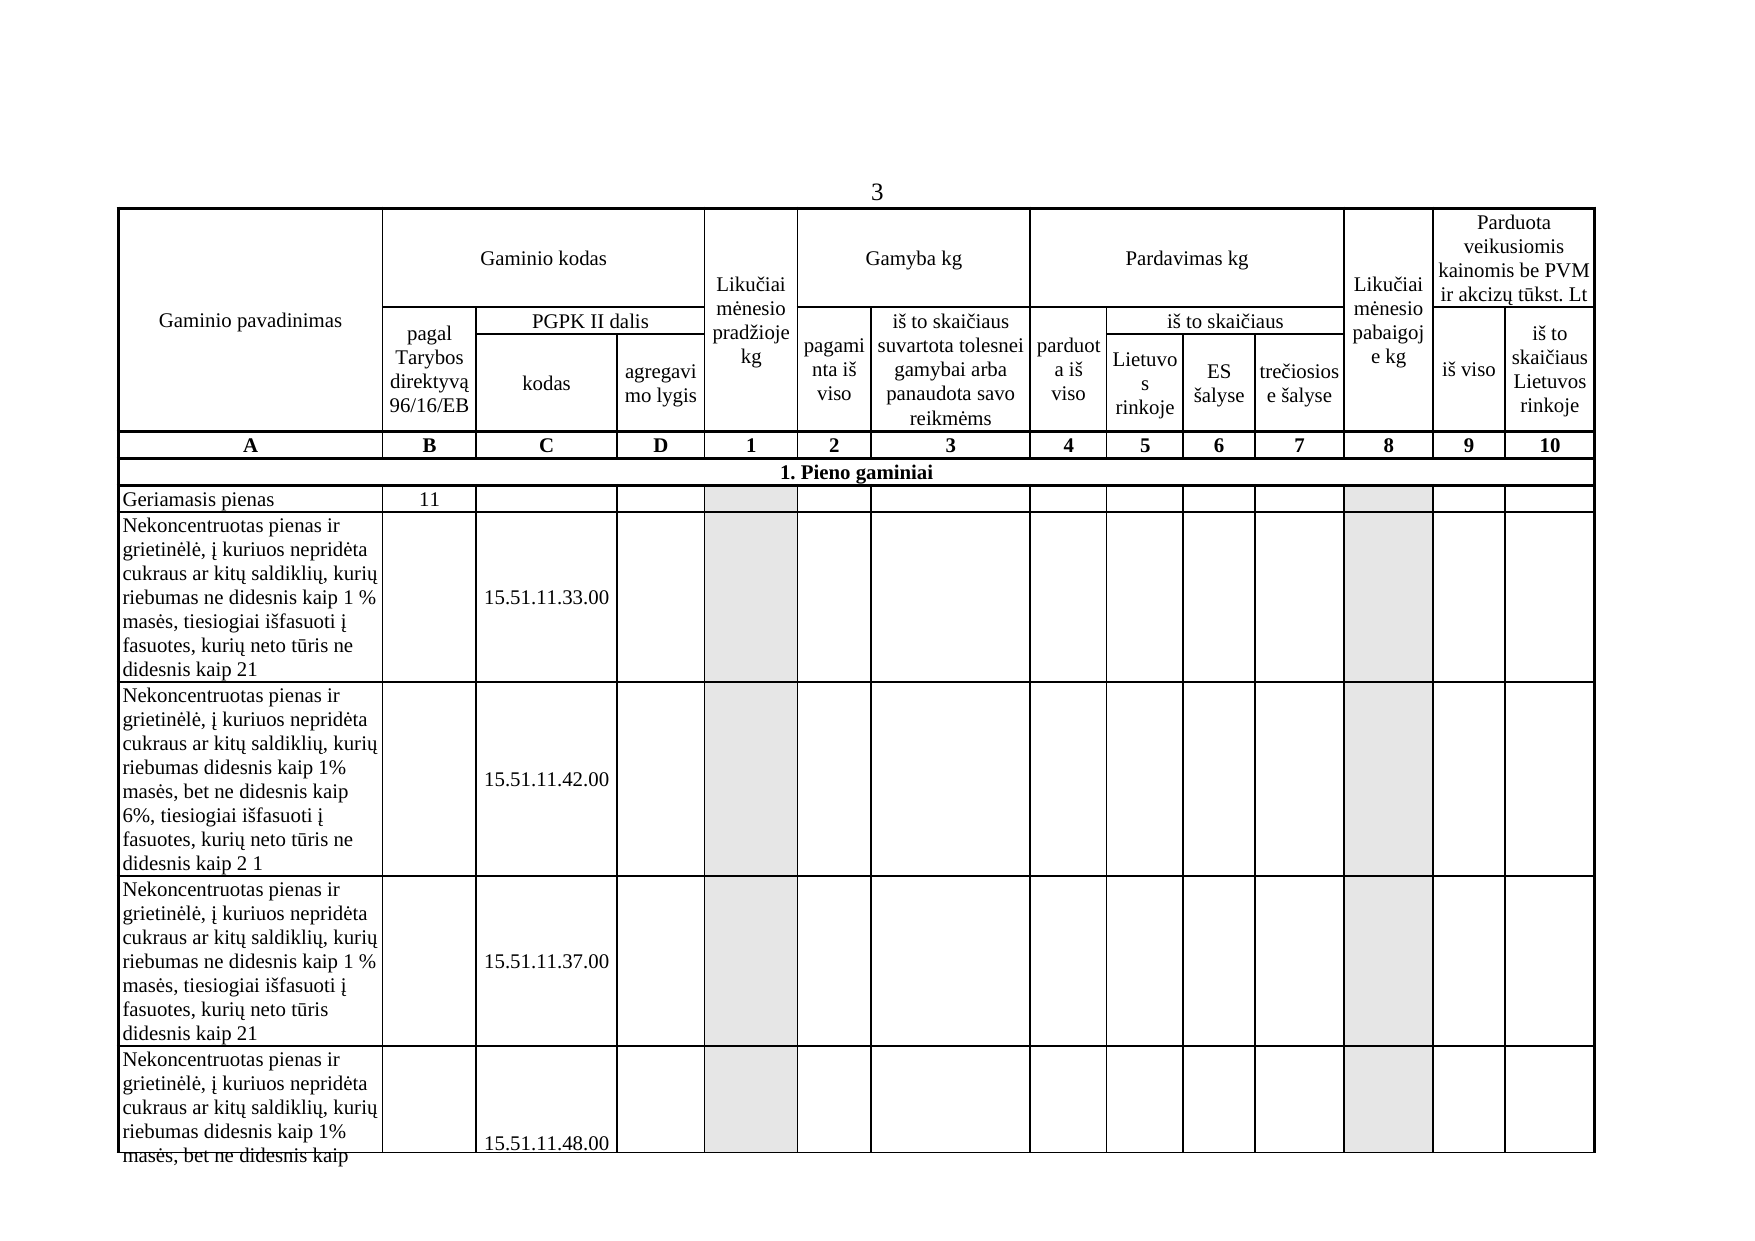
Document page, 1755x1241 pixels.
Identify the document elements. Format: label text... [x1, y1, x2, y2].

table_cell [1184, 1047, 1254, 1152]
table_cell Lietuvos rinkoje [1107, 335, 1182, 429]
table_cell [1434, 513, 1504, 681]
table_cell 5 [1107, 433, 1111, 457]
table_cell [872, 683, 1029, 875]
table_cell [1107, 877, 1182, 1045]
table_cell [1031, 513, 1106, 681]
table_cell 15.51.11.48.00 [477, 1047, 616, 1152]
table_cell D [700, 433, 704, 457]
table_cell [1434, 683, 1504, 875]
table_cell [872, 1047, 1029, 1152]
table_cell [1031, 877, 1106, 1045]
table_cell pagal Tarybos direktyvą 96/16/EB [383, 308, 475, 429]
table_cell 15.51.11.33.00 [477, 513, 616, 681]
table_header Gaminio kodas [383, 210, 704, 306]
table_cell [700, 487, 704, 511]
table_cell [1506, 1047, 1593, 1152]
table_cell ES šalyse [1184, 335, 1254, 429]
table_cell [798, 1047, 870, 1152]
table_cell A [378, 433, 382, 457]
table_cell [872, 513, 1029, 681]
table_cell [1184, 683, 1254, 875]
table_cell pagaminta iš viso [798, 308, 870, 429]
table_cell [798, 513, 870, 681]
table_cell iš viso [1434, 308, 1504, 429]
table_cell [705, 487, 797, 511]
table_cell [1506, 877, 1593, 1045]
table_cell [705, 1047, 797, 1152]
table_cell [1107, 513, 1182, 681]
table_cell iš to skaičiaus Lietuvos rinkoje [1506, 308, 1593, 429]
table_cell [1345, 1047, 1432, 1152]
table_cell [872, 877, 1029, 1045]
table_cell [1107, 487, 1111, 511]
table_header Likučiai mėnesio pradžioje kg [705, 210, 797, 429]
table_cell [618, 513, 704, 681]
table_cell [1256, 513, 1343, 681]
table_cell [1107, 683, 1182, 875]
table_cell 15.51.11.42.00 [477, 683, 616, 875]
table_cell [798, 683, 870, 875]
table_cell [1506, 513, 1593, 681]
table_cell [383, 683, 475, 875]
table_cell [798, 877, 870, 1045]
table_header Gaminio pavadinimas [120, 210, 382, 429]
table_cell 4 [1102, 433, 1106, 457]
table_cell [705, 683, 797, 875]
table_cell [383, 1047, 475, 1152]
table_cell [618, 683, 704, 875]
table_cell [1184, 513, 1254, 681]
table_cell 15.51.11.37.00 [477, 877, 616, 1045]
table_cell [1506, 683, 1593, 875]
table_cell [705, 877, 797, 1045]
table_cell iš to skaičiaus suvartota tolesnei gamybai arba panaudota savo reikmėms [872, 308, 1029, 429]
table_cell [618, 1047, 704, 1152]
table_cell agregavimo lygis [618, 335, 704, 429]
table_cell B [383, 433, 387, 457]
table_cell [1345, 877, 1432, 1045]
table_cell [618, 877, 704, 1045]
table_cell 1 [705, 433, 709, 457]
table_cell [1256, 877, 1343, 1045]
table_cell 1 [793, 433, 797, 457]
table_cell parduota iš viso [1031, 308, 1106, 429]
table_cell [1345, 513, 1432, 681]
table_cell [1434, 877, 1504, 1045]
table_cell [705, 513, 797, 681]
table_cell [1031, 1047, 1106, 1152]
table_cell trečiosiose šalyse [1256, 335, 1343, 429]
table_cell [1434, 1047, 1504, 1152]
table_cell kodas [477, 335, 616, 429]
table_cell [1107, 1047, 1182, 1152]
table_cell [1256, 1047, 1343, 1152]
table_cell 11 [383, 487, 387, 511]
table_header Likučiai mėnesio pabaigoje kg [1345, 210, 1432, 429]
table_cell [383, 513, 475, 681]
table_cell [383, 877, 475, 1045]
table_header Pardavimas kg [1031, 210, 1343, 306]
table_cell [1345, 487, 1432, 511]
table_cell [1102, 487, 1106, 511]
table_cell [1031, 683, 1106, 875]
table_cell [1345, 683, 1432, 875]
table_cell [1184, 877, 1254, 1045]
table_cell iš to skaičiaus [1107, 308, 1343, 333]
table_cell PGPK II dalis [477, 308, 704, 333]
table_header Gamyba kg [798, 210, 1029, 306]
table_cell [1256, 683, 1343, 875]
